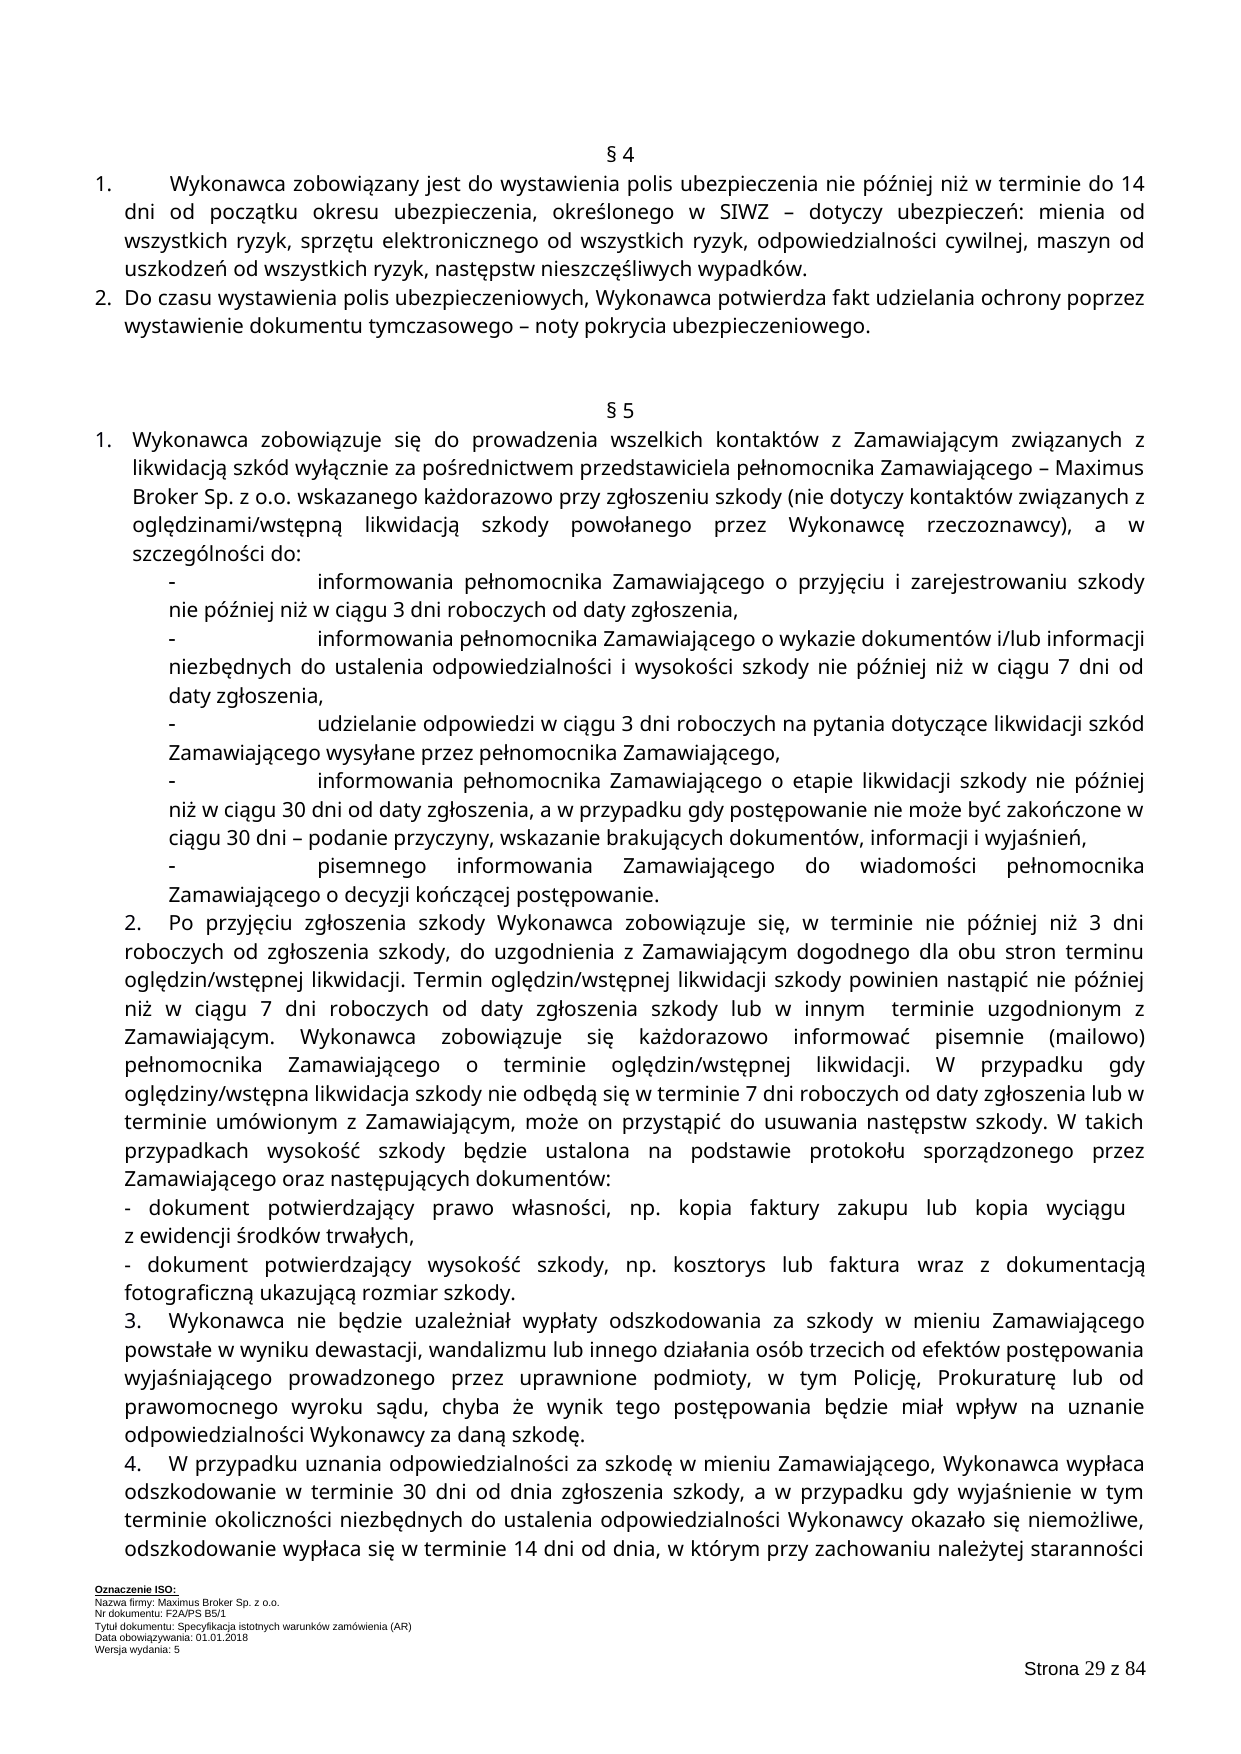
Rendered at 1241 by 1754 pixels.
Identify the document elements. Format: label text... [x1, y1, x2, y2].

list informowania pełnomocnika Zamawiającego o przyjęciu i zarejestrowaniu szkody nie później niż w ciągu 3 dni roboczych od daty zgłoszenia, [168, 567, 1146, 624]
text § 5 [94, 397, 1146, 425]
list Wykonawca zobowiązuje się do prowadzenia wszelkich kontaktów z Zamawiającym związanych z likwidacją szkód wyłącznie za pośrednictwem przedstawiciela pełnomocnika Zamawiającego – Maximus Broker Sp. z o.o. wskazanego każdorazowo przy zgłoszeniu szkody (nie dotyczy kontaktów związanych z oględzinami/wstępną likwidacją szkody powołanego przez Wykonawcę rzeczoznawcy), a w szczególności do: [94, 425, 1146, 567]
list Po przyjęciu zgłoszenia szkody Wykonawca zobowiązuje się, w terminie nie później niż 3 dni roboczych od zgłoszenia szkody, do uzgodnienia z Zamawiającym dogodnego dla obu stron terminu oględzin/wstępnej likwidacji. Termin oględzin/wstępnej likwidacji szkody powinien nastąpić nie później niż w ciągu 7 dni roboczych od daty zgłoszenia szkody lub w innym terminie uzgodnionym z Zamawiającym. Wykonawca zobowiązuje się każdorazowo informować pisemnie (mailowo) pełnomocnika Zamawiającego o terminie oględzin/wstępnej likwidacji. W przypadku gdy oględziny/wstępna likwidacja szkody nie odbędą się w terminie 7 dni roboczych od daty zgłoszenia lub w terminie umówionym z Zamawiającym, może on przystąpić do usuwania następstw szkody. W takich przypadkach wysokość szkody będzie ustalona na podstawie protokołu sporządzonego przez Zamawiającego oraz następujących dokumentów: [124, 908, 1146, 1193]
list udzielanie odpowiedzi w ciągu 3 dni roboczych na pytania dotyczące likwidacji szkód Zamawiającego wysyłane przez pełnomocnika Zamawiającego, [168, 709, 1146, 766]
text - dokument potwierdzający prawo własności, np. kopia faktury zakupu lub kopia wyciągu z ewidencji środków trwałych, [124, 1193, 1146, 1250]
list Wykonawca zobowiązany jest do wystawienia polis ubezpieczenia nie później niż w terminie do 14 dni od początku okresu ubezpieczenia, określonego w SIWZ – dotyczy ubezpieczeń: mienia od wszystkich ryzyk, sprzętu elektronicznego od wszystkich ryzyk, odpowiedzialności cywilnej, maszyn od uszkodzeń od wszystkich ryzyk, następstw nieszczęśliwych wypadków. [94, 169, 1146, 283]
list Wykonawca nie będzie uzależniał wypłaty odszkodowania za szkody w mieniu Zamawiającego powstałe w wyniku dewastacji, wandalizmu lub innego działania osób trzecich od efektów postępowania wyjaśniającego prowadzonego przez uprawnione podmioty, w tym Policję, Prokuraturę lub od prawomocnego wyroku sądu, chyba że wynik tego postępowania będzie miał wpływ na uznanie odpowiedzialności Wykonawcy za daną szkodę. [124, 1307, 1146, 1449]
list informowania pełnomocnika Zamawiającego o etapie likwidacji szkody nie później niż w ciągu 30 dni od daty zgłoszenia, a w przypadku gdy postępowanie nie może być zakończone w ciągu 30 dni – podanie przyczyny, wskazanie brakujących dokumentów, informacji i wyjaśnień, [168, 766, 1146, 852]
list informowania pełnomocnika Zamawiającego o wykazie dokumentów i/lub informacji niezbędnych do ustalenia odpowiedzialności i wysokości szkody nie później niż w ciągu 7 dni od daty zgłoszenia, [168, 624, 1146, 709]
text § 4 [94, 141, 1146, 169]
list W przypadku uznania odpowiedzialności za szkodę w mieniu Zamawiającego, Wykonawca wypłaca odszkodowanie w terminie 30 dni od dnia zgłoszenia szkody, a w przypadku gdy wyjaśnienie w tym terminie okoliczności niezbędnych do ustalenia odpowiedzialności Wykonawcy okazało się niemożliwe, odszkodowanie wypłaca się w terminie 14 dni od dnia, w którym przy zachowaniu należytej staranności [124, 1449, 1146, 1562]
list pisemnego informowania Zamawiającego do wiadomości pełnomocnika Zamawiającego o decyzji kończącej postępowanie. [168, 852, 1146, 908]
text - dokument potwierdzający wysokość szkody, np. kosztorys lub faktura wraz z dokumentacją fotograficzną ukazującą rozmiar szkody. [124, 1250, 1146, 1307]
list Do czasu wystawienia polis ubezpieczeniowych, Wykonawca potwierdza fakt udzielania ochrony poprzez wystawienie dokumentu tymczasowego – noty pokrycia ubezpieczeniowego. [94, 283, 1146, 340]
